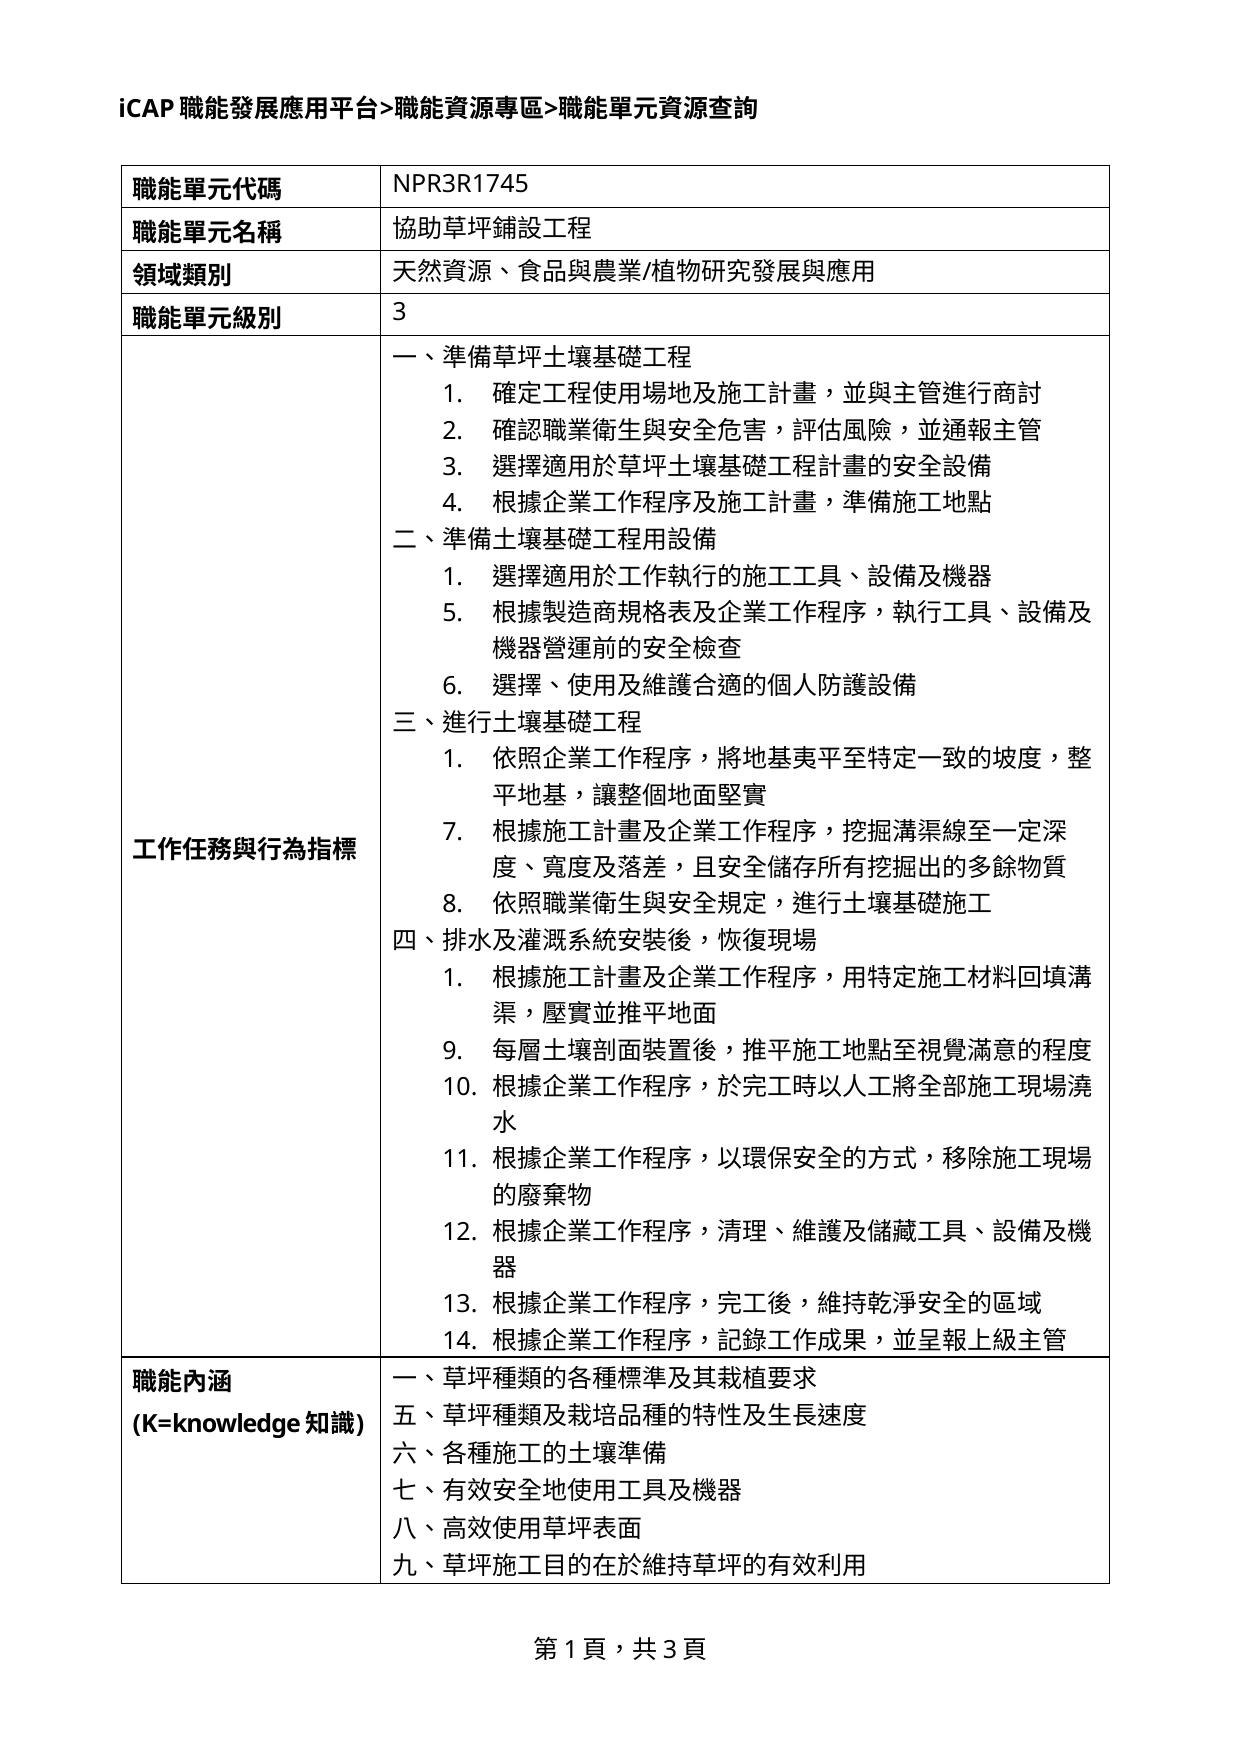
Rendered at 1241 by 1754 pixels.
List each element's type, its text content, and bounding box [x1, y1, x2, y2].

table_header NPR3R1745 [381, 166, 1109, 207]
table_cell 草坪種類的各種標準及其栽植要求 草坪種類及栽培品種的特性及生長速度 各種施工的土壤準備 有效安全地使用工具及機器 高效使用草坪表面 草坪施工目的在於維持草坪的有效利用 灌溉及/或排水系統安裝程序及操作技巧 現場及施工計畫之原理及應用 施工良好的土壤剖面品質及草坪外觀之關聯性 戶外天候不佳的影響 選擇工具、機器及安全設備的影響因素 草坪整治施工現場的潛在公共性 於公共通道近處施工之危險及責任 草坪施工之環境衝擊 [381, 1358, 1109, 1582]
table_cell 工作任務與行為指標 [122, 336, 380, 1356]
table_cell 準備草坪土壤基礎工程 確定工程使用場地及施工計畫，並與主管進行商討 確認職業衛生與安全危害，評估風險，並通報主管 選擇適用於草坪土壤基礎工程計畫的安全設備 根據企業工作程序及施工計畫，準備施工地點 準備土壤基礎工程用設備 選擇適用於工作執行的施工工具、設備及機器 根據製造商規格表及企業工作程序，執行工具、設備及機器營運前的安全檢查 選擇、使用及維護合適的個人防護設備 進行土壤基礎工程 依照企業工作程序，將地基夷平至特定一致的坡度，整平地基，讓整個地面堅實 根據施工計畫及企業工作程序，挖掘溝渠線至一定深度、寬度及落差，且安全儲存所有挖掘出的多餘物質 依照職業衛生與安全規定，進行土壤基礎施工 排水及灌溉系統安裝後，恢復現場 根據施工計畫及企業工作程序，用特定施工材料回填溝渠，壓實並推平地面 每層土壤剖面裝置後，推平施工地點至視覺滿意的程度 根據企業工作程序，於完工時以人工將全部施工現場澆水 根據企業工作程序，以環保安全的方式，移除施工現場的廢棄物 根據企業工作程序，清理、維護及儲藏工具、設備及機器 根據企業工作程序，完工後，維持乾淨安全的區域 根據企業工作程序，記錄工作成果，並呈報上級主管 [381, 336, 1109, 1356]
table_cell 職能內涵 (K=knowledge知識) [122, 1358, 380, 1582]
table_cell 職能單元名稱 [122, 208, 380, 250]
table_cell 3 [381, 294, 1109, 335]
table_header 職能單元代碼 [122, 166, 380, 207]
table_cell 協助草坪鋪設工程 [381, 208, 1109, 250]
table_cell 領域類別 [122, 251, 380, 293]
table_cell 天然資源、食品與農業/植物研究發展與應用 [381, 251, 1109, 293]
table_cell 職能單元級別 [122, 294, 380, 335]
